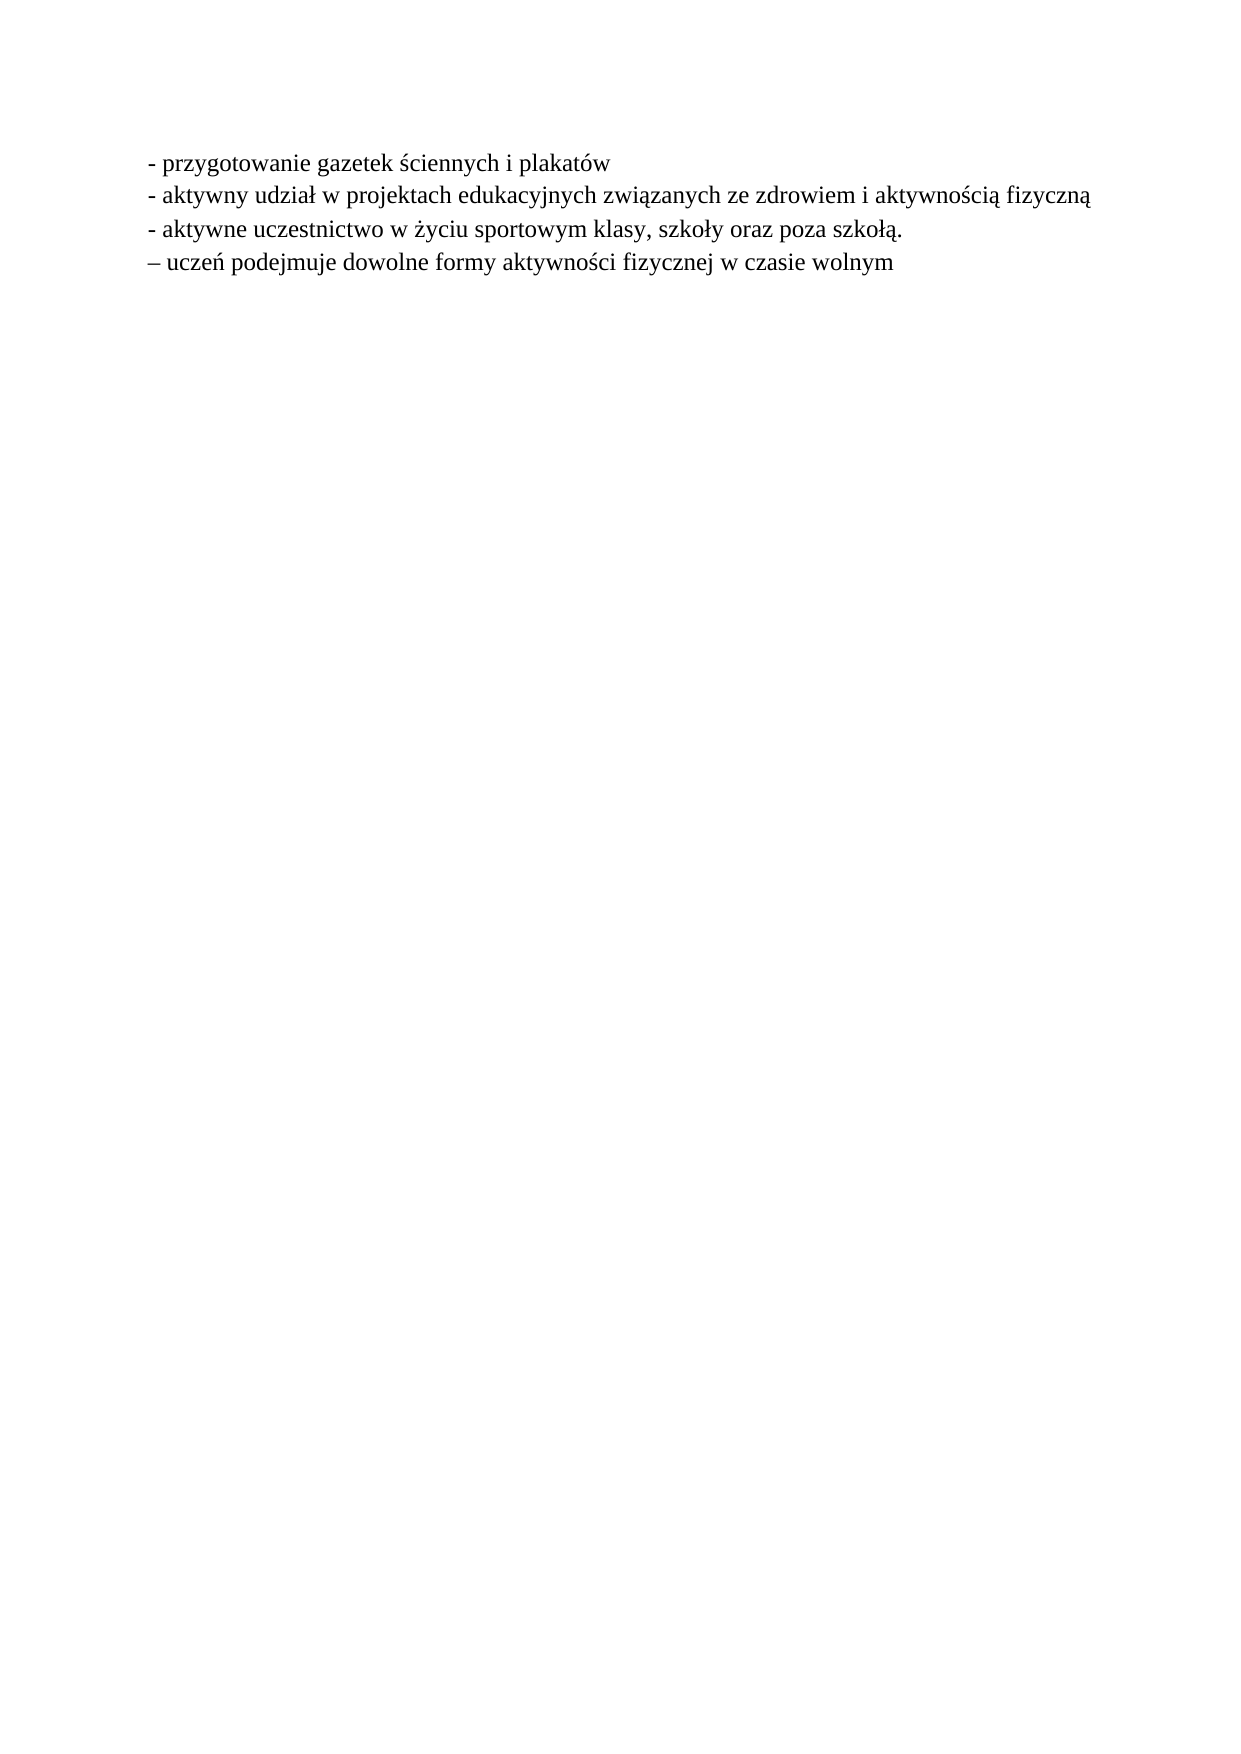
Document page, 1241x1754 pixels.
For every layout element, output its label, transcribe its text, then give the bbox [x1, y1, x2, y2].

text - przygotowanie gazetek ściennych i plakatów - aktywny udział w projektach edukacyjnych związanych ze zdrowiem i aktywnością fizyczną - aktywne uczestnictwo w życiu sportowym klasy, szkoły oraz poza szkołą. – uczeń podejmuje dowolne formy aktywności fizycznej w czasie wolnym [148, 148, 1093, 275]
